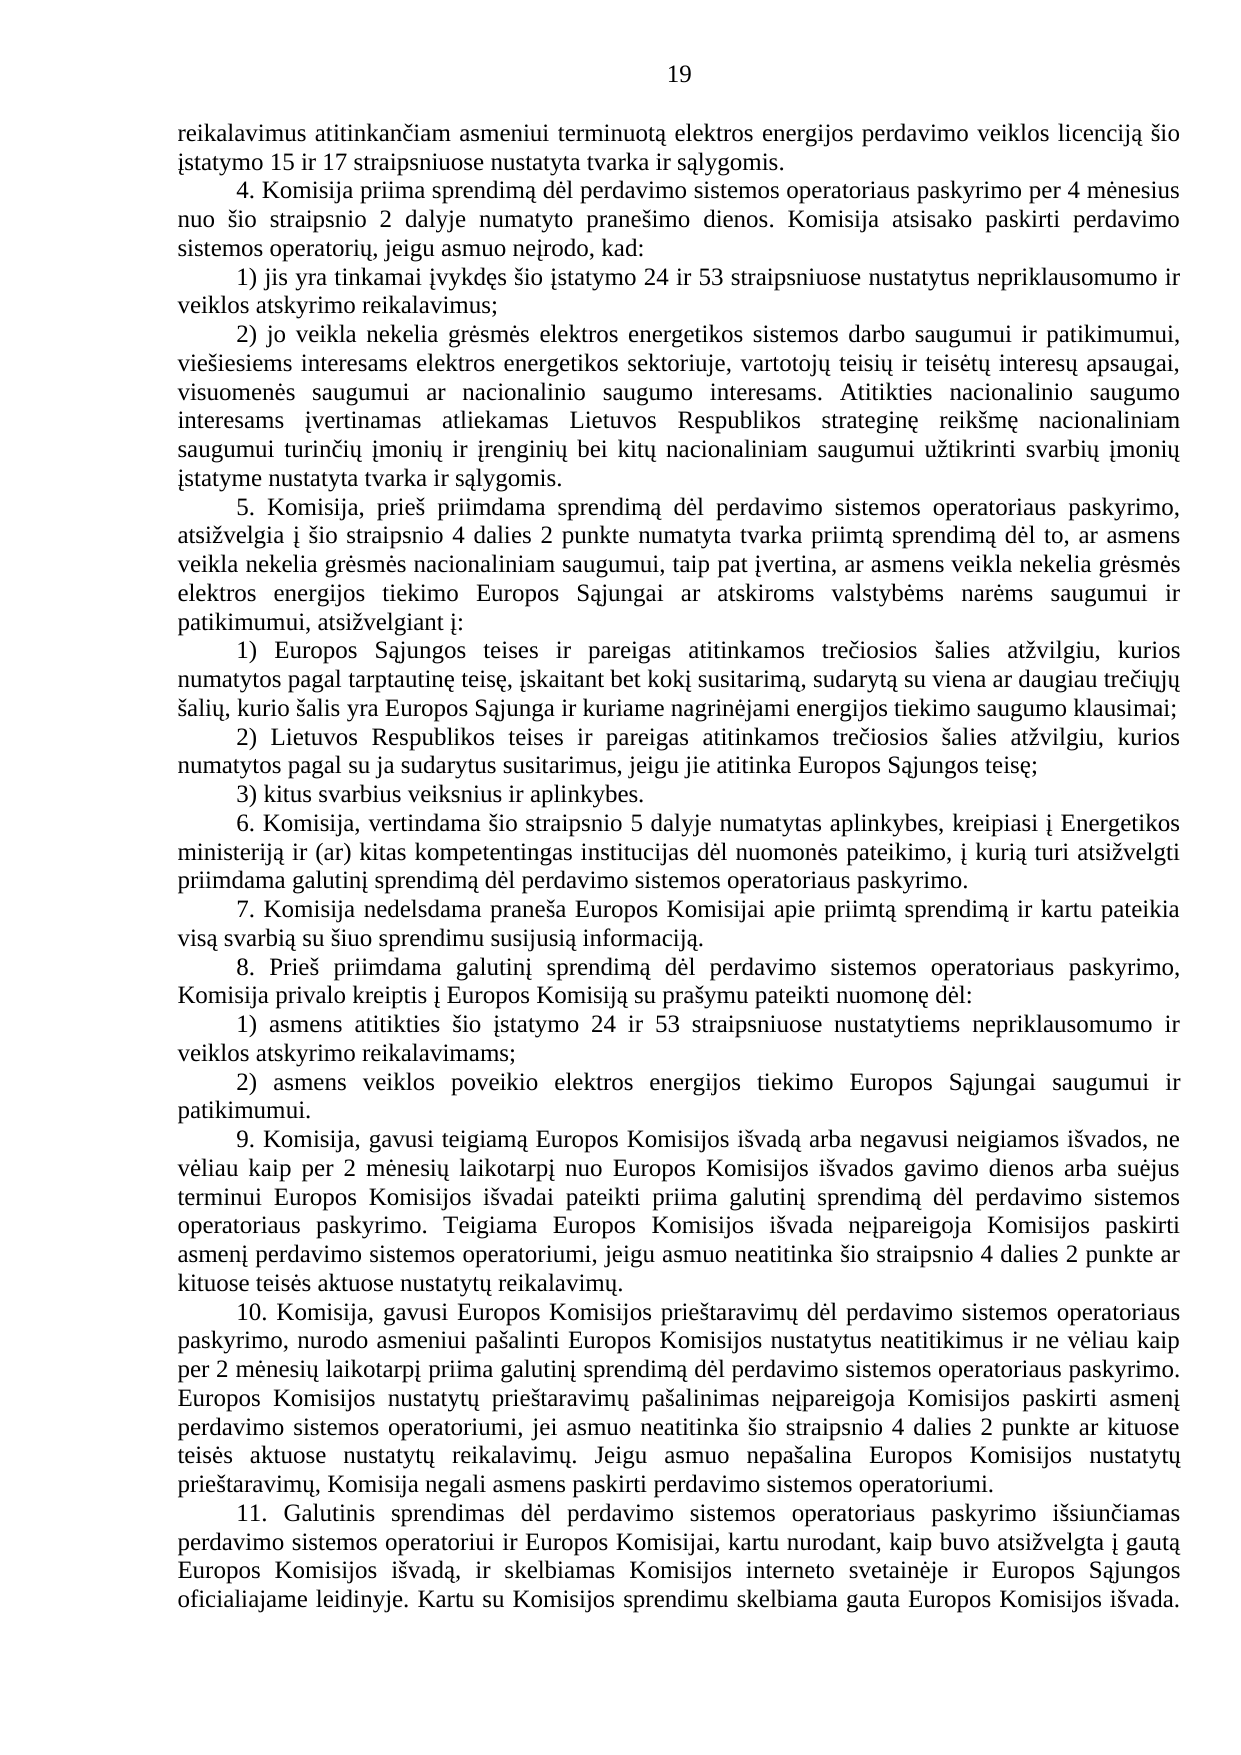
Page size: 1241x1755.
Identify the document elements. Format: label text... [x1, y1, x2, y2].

text 1) asmens atitikties šio įstatymo 24 ir 53 straipsniuose nustatytiems nepriklausomumo ir veiklos atskyrimo reikalavimams; [177, 1009, 1181, 1067]
text 11. Galutinis sprendimas dėl perdavimo sistemos operatoriaus paskyrimo išsiunčiamas perdavimo sistemos operatoriui ir Europos Komisijai, kartu nurodant, kaip buvo atsižvelgta į gautą Europos Komisijos išvadą, ir skelbiamas Komisijos interneto svetainėje ir Europos Sąjungos oficialiajame leidinyje. Kartu su Komisijos sprendimu skelbiama gauta Europos Komisijos išvada. [177, 1498, 1181, 1613]
text 1) jis yra tinkamai įvykdęs šio įstatymo 24 ir 53 straipsniuose nustatytus nepriklausomumo ir veiklos atskyrimo reikalavimus; [177, 262, 1181, 319]
text 7. Komisija nedelsdama praneša Europos Komisijai apie priimtą sprendimą ir kartu pateikia visą svarbią su šiuo sprendimu susijusią informaciją. [177, 894, 1181, 952]
text 2) jo veikla nekelia grėsmės elektros energetikos sistemos darbo saugumui ir patikimumui, viešiesiems interesams elektros energetikos sektoriuje, vartotojų teisių ir teisėtų interesų apsaugai, visuomenės saugumui ar nacionalinio saugumo interesams. Atitikties nacionalinio saugumo interesams įvertinamas atliekamas Lietuvos Respublikos strateginę reikšmę nacionaliniam saugumui turinčių įmonių ir įrenginių bei kitų nacionaliniam saugumui užtikrinti svarbių įmonių įstatyme nustatyta tvarka ir sąlygomis. [177, 319, 1181, 492]
text 1) Europos Sąjungos teises ir pareigas atitinkamos trečiosios šalies atžvilgiu, kurios numatytos pagal tarptautinę teisę, įskaitant bet kokį susitarimą, sudarytą su viena ar daugiau trečiųjų šalių, kurio šalis yra Europos Sąjunga ir kuriame nagrinėjami energijos tiekimo saugumo klausimai; [177, 636, 1181, 722]
text 5. Komisija, prieš priimdama sprendimą dėl perdavimo sistemos operatoriaus paskyrimo, atsižvelgia į šio straipsnio 4 dalies 2 punkte numatyta tvarka priimtą sprendimą dėl to, ar asmens veikla nekelia grėsmės nacionaliniam saugumui, taip pat įvertina, ar asmens veikla nekelia grėsmės elektros energijos tiekimo Europos Sąjungai ar atskiroms valstybėms narėms saugumui ir patikimumui, atsižvelgiant į: [177, 492, 1181, 636]
text 2) Lietuvos Respublikos teises ir pareigas atitinkamos trečiosios šalies atžvilgiu, kurios numatytos pagal su ja sudarytus susitarimus, jeigu jie atitinka Europos Sąjungos teisę; [177, 722, 1181, 779]
text 3) kitus svarbius veiksnius ir aplinkybes. [177, 779, 1181, 808]
text 4. Komisija priima sprendimą dėl perdavimo sistemos operatoriaus paskyrimo per 4 mėnesius nuo šio straipsnio 2 dalyje numatyto pranešimo dienos. Komisija atsisako paskirti perdavimo sistemos operatorių, jeigu asmuo neįrodo, kad: [177, 176, 1181, 262]
text 8. Prieš priimdama galutinį sprendimą dėl perdavimo sistemos operatoriaus paskyrimo, Komisija privalo kreiptis į Europos Komisiją su prašymu pateikti nuomonę dėl: [177, 952, 1181, 1009]
text 6. Komisija, vertindama šio straipsnio 5 dalyje numatytas aplinkybes, kreipiasi į Energetikos ministeriją ir (ar) kitas kompetentingas institucijas dėl nuomonės pateikimo, į kurią turi atsižvelgti priimdama galutinį sprendimą dėl perdavimo sistemos operatoriaus paskyrimo. [177, 808, 1181, 894]
text 9. Komisija, gavusi teigiamą Europos Komisijos išvadą arba negavusi neigiamos išvados, ne vėliau kaip per 2 mėnesių laikotarpį nuo Europos Komisijos išvados gavimo dienos arba suėjus terminui Europos Komisijos išvadai pateikti priima galutinį sprendimą dėl perdavimo sistemos operatoriaus paskyrimo. Teigiama Europos Komisijos išvada neįpareigoja Komisijos paskirti asmenį perdavimo sistemos operatoriumi, jeigu asmuo neatitinka šio straipsnio 4 dalies 2 punkte ar kituose teisės aktuose nustatytų reikalavimų. [177, 1124, 1181, 1297]
text 10. Komisija, gavusi Europos Komisijos prieštaravimų dėl perdavimo sistemos operatoriaus paskyrimo, nurodo asmeniui pašalinti Europos Komisijos nustatytus neatitikimus ir ne vėliau kaip per 2 mėnesių laikotarpį priima galutinį sprendimą dėl perdavimo sistemos operatoriaus paskyrimo. Europos Komisijos nustatytų prieštaravimų pašalinimas neįpareigoja Komisijos paskirti asmenį perdavimo sistemos operatoriumi, jei asmuo neatitinka šio straipsnio 4 dalies 2 punkte ar kituose teisės aktuose nustatytų reikalavimų. Jeigu asmuo nepašalina Europos Komisijos nustatytų prieštaravimų, Komisija negali asmens paskirti perdavimo sistemos operatoriumi. [177, 1297, 1181, 1498]
text reikalavimus atitinkančiam asmeniui terminuotą elektros energijos perdavimo veiklos licenciją šio įstatymo 15 ir 17 straipsniuose nustatyta tvarka ir sąlygomis. [177, 118, 1181, 176]
text 2) asmens veiklos poveikio elektros energijos tiekimo Europos Sąjungai saugumui ir patikimumui. [177, 1067, 1181, 1124]
